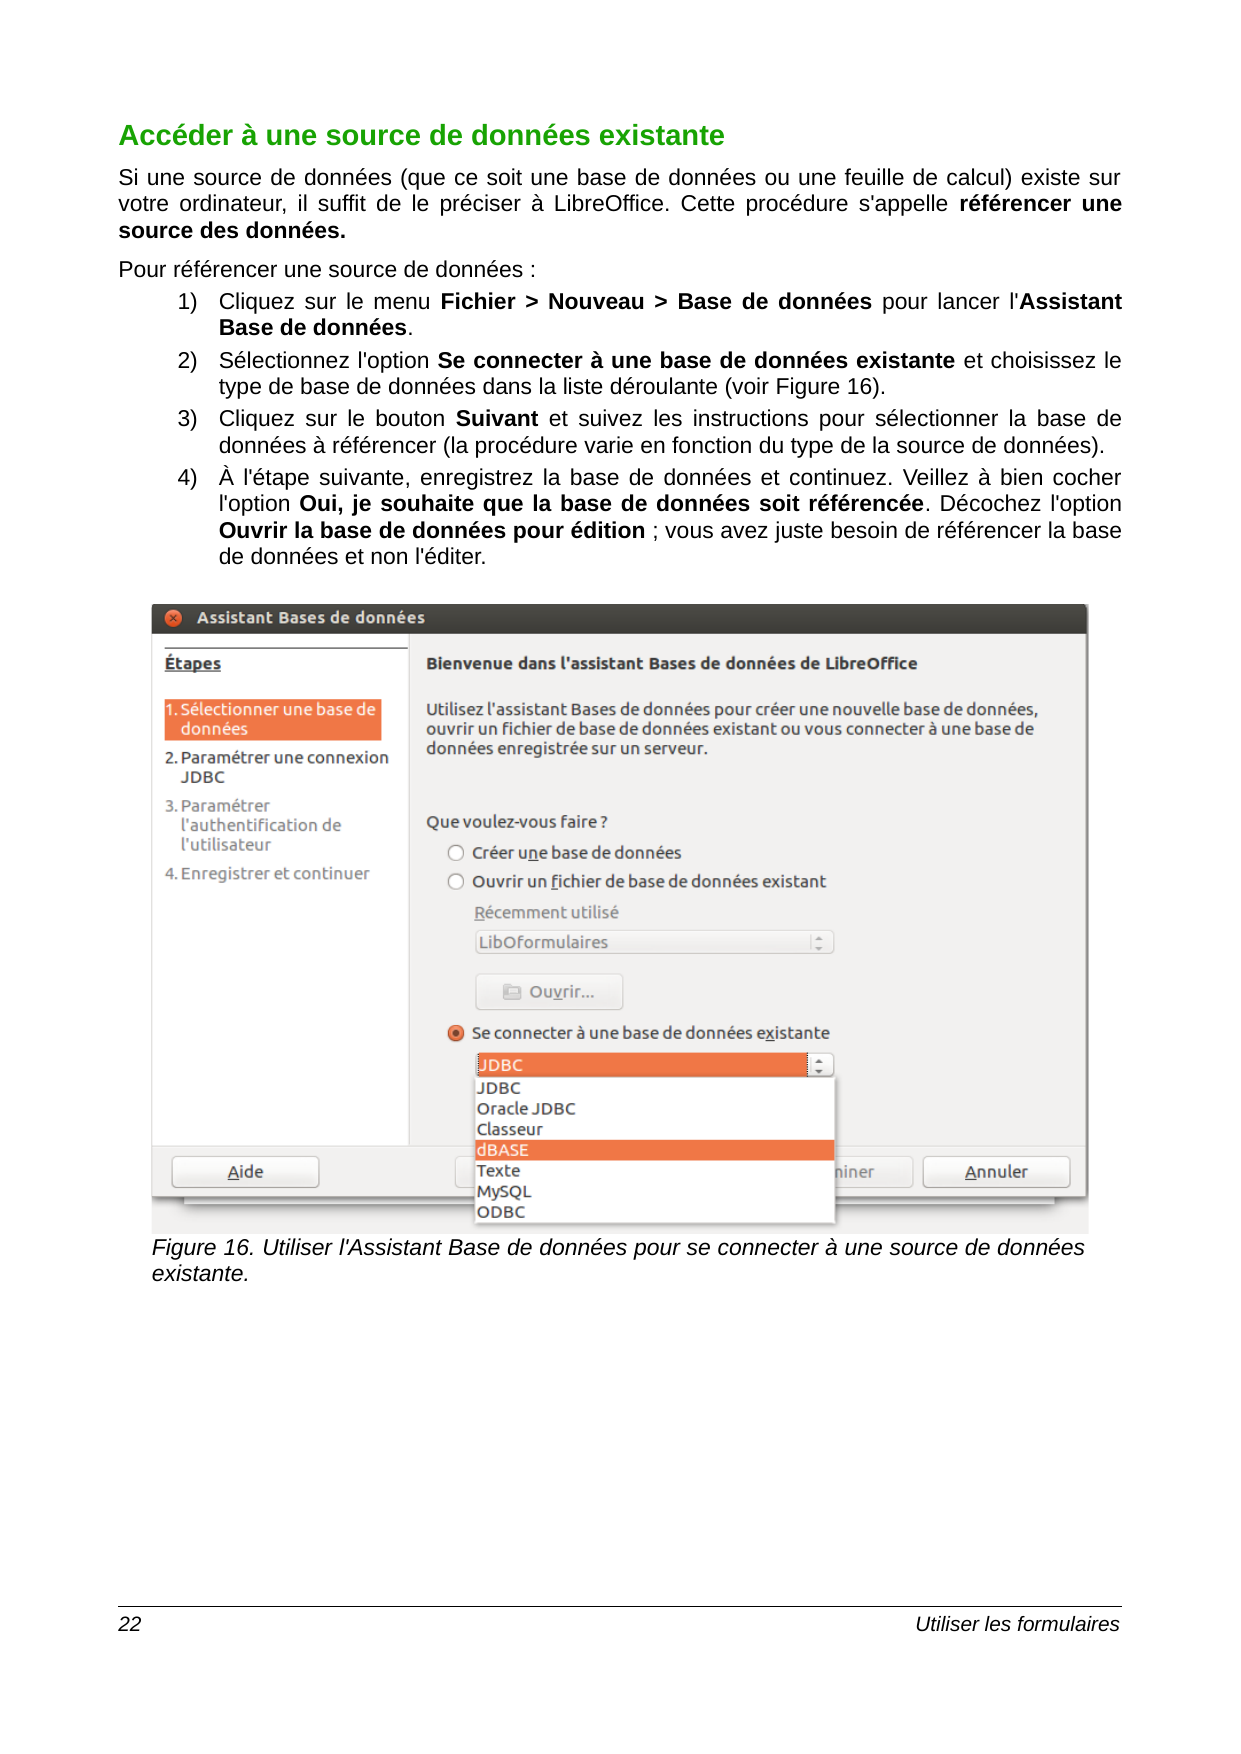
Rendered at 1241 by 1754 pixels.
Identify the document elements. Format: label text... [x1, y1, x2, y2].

subtitle Pour référencer une source de données : [118, 256, 1122, 282]
list Cliquez sur le bouton Suivant et suivez les instructions pour sélectionner la base de données à référencer (la procédure varie en fonction du type de la source de données). [177, 405, 1122, 458]
subtitle Accéder à une source de données existante [118, 118, 1122, 152]
text Figure 16. Utiliser l'Assistant Base de données pour se connecter à une source de données existante. [152, 1234, 1089, 1286]
list Sélectionnez l'option Se connecter à une base de données existante et choisissez le type de base de données dans la liste déroulante (voir Figure 16). [177, 347, 1122, 399]
list Cliquez sur le menu Fichier > Nouveau > Base de données pour lancer l'Assistant Base de données. [177, 288, 1122, 341]
text Si une source de données (que ce soit une base de données ou une feuille de calcul) existe sur votre ordinateur, il suffit de le préciser à LibreOffice. Cette procédure s'appelle référencer une source des données. [118, 164, 1122, 243]
picture [151, 604, 1089, 1234]
list À l'étape suivante, enregistrez la base de données et continuez. Veillez à bien cocher l'option Oui, je souhaite que la base de données soit référencée. Décochez l'option Ouvrir la base de données pour édition ; vous avez juste besoin de référencer la base de données et non l'éditer. [177, 464, 1122, 569]
